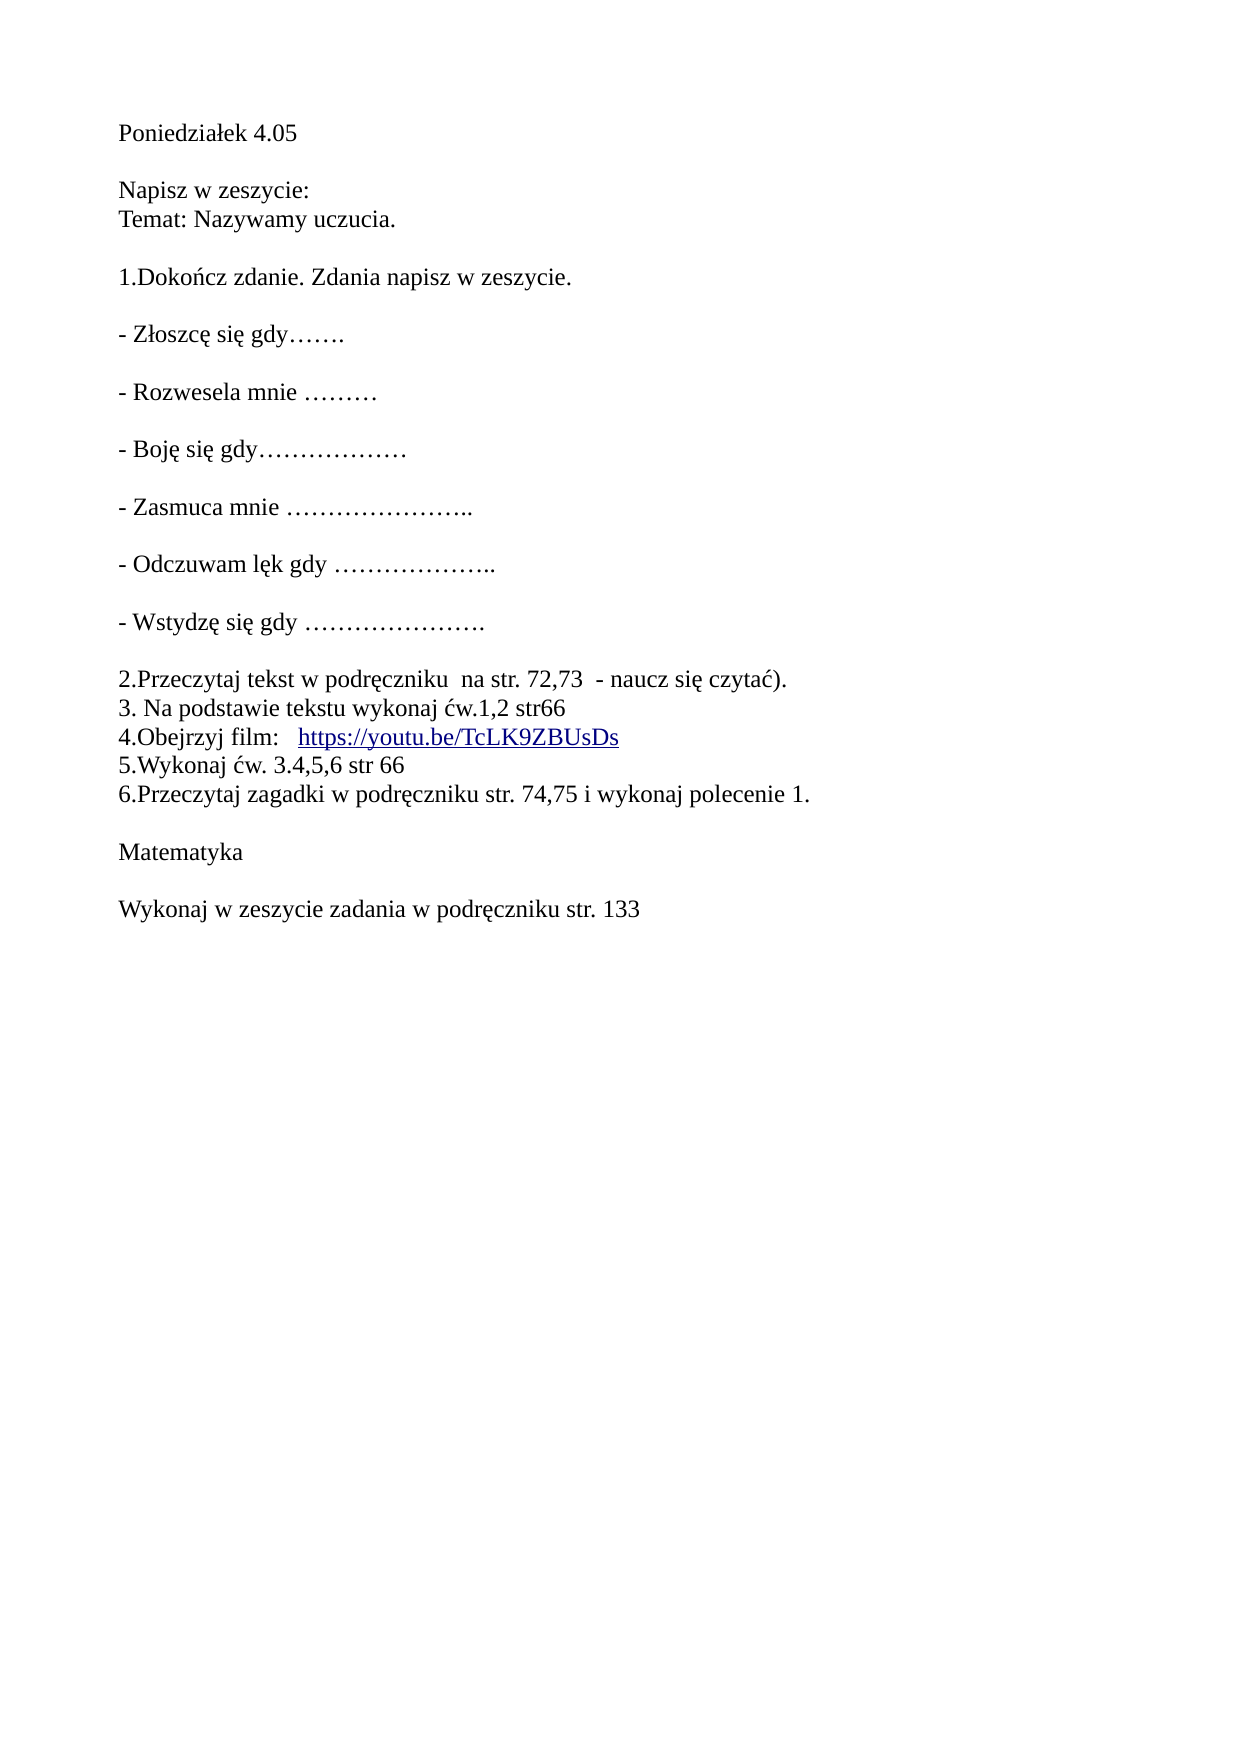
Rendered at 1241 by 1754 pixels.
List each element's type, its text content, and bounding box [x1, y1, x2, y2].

text 1.Dokończ zdanie. Zdania napisz w zeszycie. [118, 262, 1122, 291]
text 6.Przeczytaj zagadki w podręczniku str. 74,75 i wykonaj polecenie 1. [118, 779, 1122, 808]
text - Boję się gdy……………… [118, 434, 1122, 463]
text - Złoszcę się gdy……. [118, 319, 1122, 348]
text Wykonaj w zeszycie zadania w podręczniku str. 133 [118, 894, 1122, 923]
text 2.Przeczytaj tekst w podręczniku na str. 72,73 - naucz się czytać). 3. Na podstawie tekstu wykonaj ćw.1,2 str66 [118, 664, 1122, 722]
text - Wstydzę się gdy …………………. [118, 607, 1122, 636]
text - Zasmuca mnie ………………….. [118, 492, 1122, 521]
text - Rozwesela mnie ……… [118, 377, 1122, 406]
text Poniedziałek 4.05 [118, 118, 1122, 147]
text 5.Wykonaj ćw. 3.4,5,6 str 66 [118, 751, 1122, 779]
text 4.Obejrzyj film: https://youtu.be/TcLK9ZBUsDs [118, 722, 1122, 751]
text Napisz w zeszycie: [118, 176, 1122, 204]
text Temat: Nazywamy uczucia. [118, 204, 1122, 233]
text - Odczuwam lęk gdy ……………….. [118, 549, 1122, 578]
text Matematyka [118, 837, 1122, 866]
